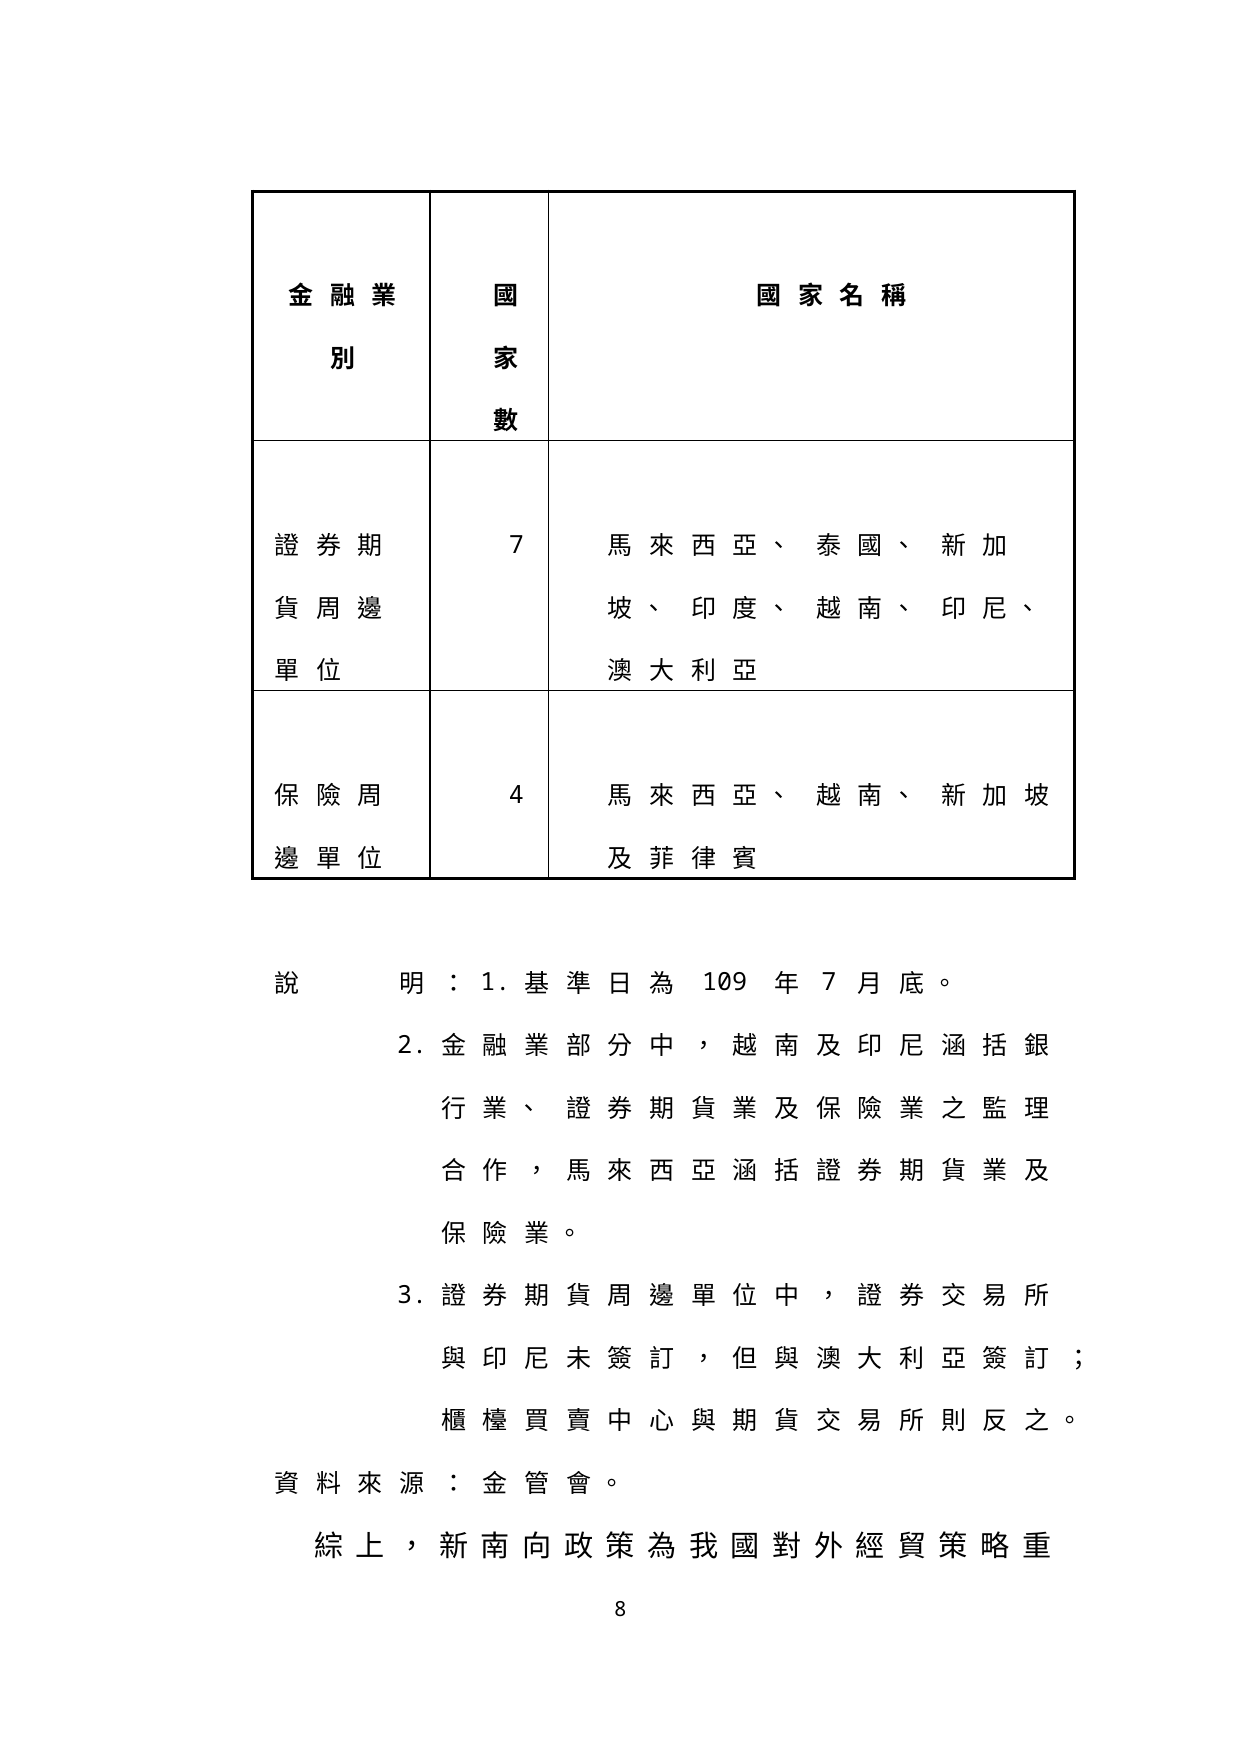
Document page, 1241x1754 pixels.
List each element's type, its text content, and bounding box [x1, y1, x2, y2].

text 綜上，新南向政策為我國對外經貿策略重 [242, 1502, 1058, 1564]
text 資料來源：金管會。 [183, 1439, 1058, 1502]
table_cell 馬來西亞、泰國、新加坡、印度、越南、印尼、澳大利亞 [549, 441, 1073, 689]
table_cell 證券期貨周邊單位 [254, 441, 429, 689]
table_cell 保險周邊單位 [254, 691, 429, 877]
table_header 金融業別 [254, 193, 429, 439]
text 2.金融業部分中，越南及印尼涵括銀行業、證券期貨業及保險業之監理合作，馬來西亞涵括證券期貨業及保險業。 [368, 1002, 1058, 1252]
text 3.證券期貨周邊單位中，證券交易所與印尼未簽訂，但與澳大利亞簽訂；櫃檯買賣中心與期貨交易所則反之。 [368, 1252, 1058, 1439]
table_header 國家名稱 [549, 193, 1073, 439]
table_cell 馬來西亞、越南、新加坡及菲律賓 [549, 691, 1073, 877]
table_cell 4 [431, 691, 548, 877]
text 說 明：1.基準日為109年7月底。 [241, 939, 1058, 1002]
table_header 國家數 [431, 193, 548, 439]
table_cell 7 [431, 441, 548, 689]
